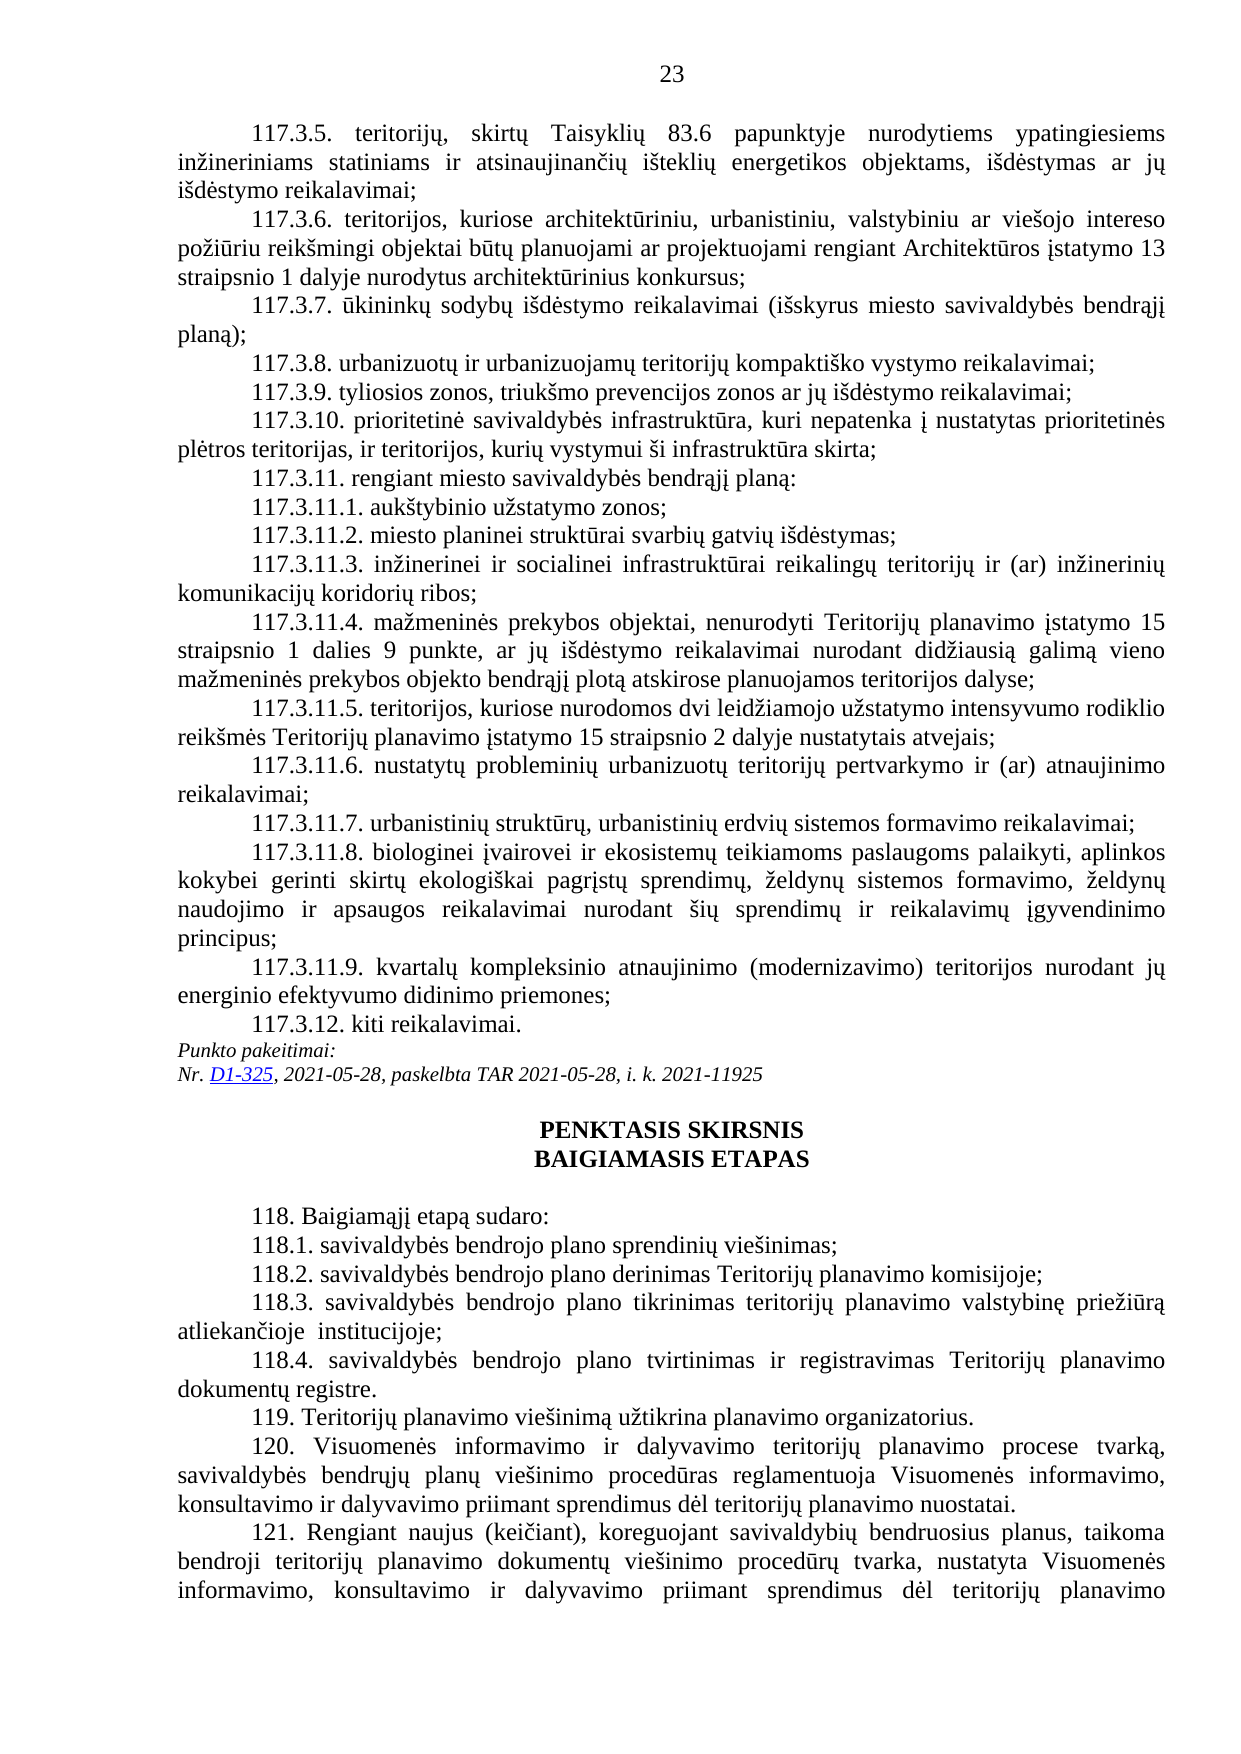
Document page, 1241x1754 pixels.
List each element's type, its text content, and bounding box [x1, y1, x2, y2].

text Punkto pakeitimai: [177, 1038, 1166, 1062]
text 118.2. savivaldybės bendrojo plano derinimas Teritorijų planavimo komisijoje; [177, 1259, 1166, 1287]
text 117.3.11.1. aukštybinio užstatymo zonos; [177, 492, 1166, 521]
text 117.3.11.9. kvartalų kompleksinio atnaujinimo (modernizavimo) teritorijos nurodant jų energinio efektyvumo didinimo priemones; [177, 952, 1166, 1009]
text PENKTASIS SKIRSNIS [177, 1115, 1166, 1144]
text 117.3.11. rengiant miesto savivaldybės bendrąjį planą: [177, 463, 1166, 492]
text 118.3. savivaldybės bendrojo plano tikrinimas teritorijų planavimo valstybinę priežiūrą atliekančioje institucijoje; [177, 1287, 1166, 1345]
text 117.3.10. prioritetinė savivaldybės infrastruktūra, kuri nepatenka į nustatytas prioritetinės plėtros teritorijas, ir teritorijos, kurių vystymui ši infrastruktūra skirta; [177, 406, 1166, 463]
text 118.1. savivaldybės bendrojo plano sprendinių viešinimas; [177, 1230, 1166, 1259]
text 117.3.11.8. biologinei įvairovei ir ekosistemų teikiamoms paslaugoms palaikyti, aplinkos kokybei gerinti skirtų ekologiškai pagrįstų sprendimų, želdynų sistemos formavimo, želdynų naudojimo ir apsaugos reikalavimai nurodant šių sprendimų ir reikalavimų įgyvendinimo principus; [177, 837, 1166, 952]
text 117.3.9. tyliosios zonos, triukšmo prevencijos zonos ar jų išdėstymo reikalavimai; [177, 377, 1166, 406]
text 119. Teritorijų planavimo viešinimą užtikrina planavimo organizatorius. [177, 1402, 1166, 1431]
text 117.3.8. urbanizuotų ir urbanizuojamų teritorijų kompaktiško vystymo reikalavimai; [177, 348, 1166, 377]
text 117.3.11.3. inžinerinei ir socialinei infrastruktūrai reikalingų teritorijų ir (ar) inžinerinių komunikacijų koridorių ribos; [177, 549, 1166, 607]
text 117.3.11.5. teritorijos, kuriose nurodomos dvi leidžiamojo užstatymo intensyvumo rodiklio reikšmės Teritorijų planavimo įstatymo 15 straipsnio 2 dalyje nustatytais atvejais; [177, 693, 1166, 751]
text 117.3.5. teritorijų, skirtų Taisyklių 83.6 papunktyje nurodytiems ypatingiesiems inžineriniams statiniams ir atsinaujinančių išteklių energetikos objektams, išdėstymas ar jų išdėstymo reikalavimai; [177, 118, 1166, 204]
text 120. Visuomenės informavimo ir dalyvavimo teritorijų planavimo procese tvarką, savivaldybės bendrųjų planų viešinimo procedūras reglamentuoja Visuomenės informavimo, konsultavimo ir dalyvavimo priimant sprendimus dėl teritorijų planavimo nuostatai. [177, 1431, 1166, 1517]
text 118.4. savivaldybės bendrojo plano tvirtinimas ir registravimas Teritorijų planavimo dokumentų registre. [177, 1345, 1166, 1402]
text 117.3.12. kiti reikalavimai. [177, 1009, 1166, 1038]
text 117.3.7. ūkininkų sodybų išdėstymo reikalavimai (išskyrus miesto savivaldybės bendrąjį planą); [177, 291, 1166, 348]
text 121. Rengiant naujus (keičiant), koreguojant savivaldybių bendruosius planus, taikoma bendroji teritorijų planavimo dokumentų viešinimo procedūrų tvarka, nustatyta Visuomenės informavimo, konsultavimo ir dalyvavimo priimant sprendimus dėl teritorijų planavimo [177, 1517, 1166, 1604]
text 117.3.11.6. nustatytų probleminių urbanizuotų teritorijų pertvarkymo ir (ar) atnaujinimo reikalavimai; [177, 751, 1166, 808]
text 117.3.6. teritorijos, kuriose architektūriniu, urbanistiniu, valstybiniu ar viešojo intereso požiūriu reikšmingi objektai būtų planuojami ar projektuojami rengiant Architektūros įstatymo 13 straipsnio 1 dalyje nurodytus architektūrinius konkursus; [177, 204, 1166, 291]
text Nr. D1-325, 2021-05-28, paskelbta TAR 2021-05-28, i. k. 2021-11925 [177, 1062, 1166, 1086]
text 117.3.11.7. urbanistinių struktūrų, urbanistinių erdvių sistemos formavimo reikalavimai; [177, 808, 1166, 837]
text 118. Baigiamąjį etapą sudaro: [177, 1201, 1166, 1230]
text 117.3.11.4. mažmeninės prekybos objektai, nenurodyti Teritorijų planavimo įstatymo 15 straipsnio 1 dalies 9 punkte, ar jų išdėstymo reikalavimai nurodant didžiausią galimą vieno mažmeninės prekybos objekto bendrąjį plotą atskirose planuojamos teritorijos dalyse; [177, 607, 1166, 693]
text BAIGIAMASIS ETAPAS [177, 1144, 1166, 1172]
text 117.3.11.2. miesto planinei struktūrai svarbių gatvių išdėstymas; [177, 521, 1166, 549]
